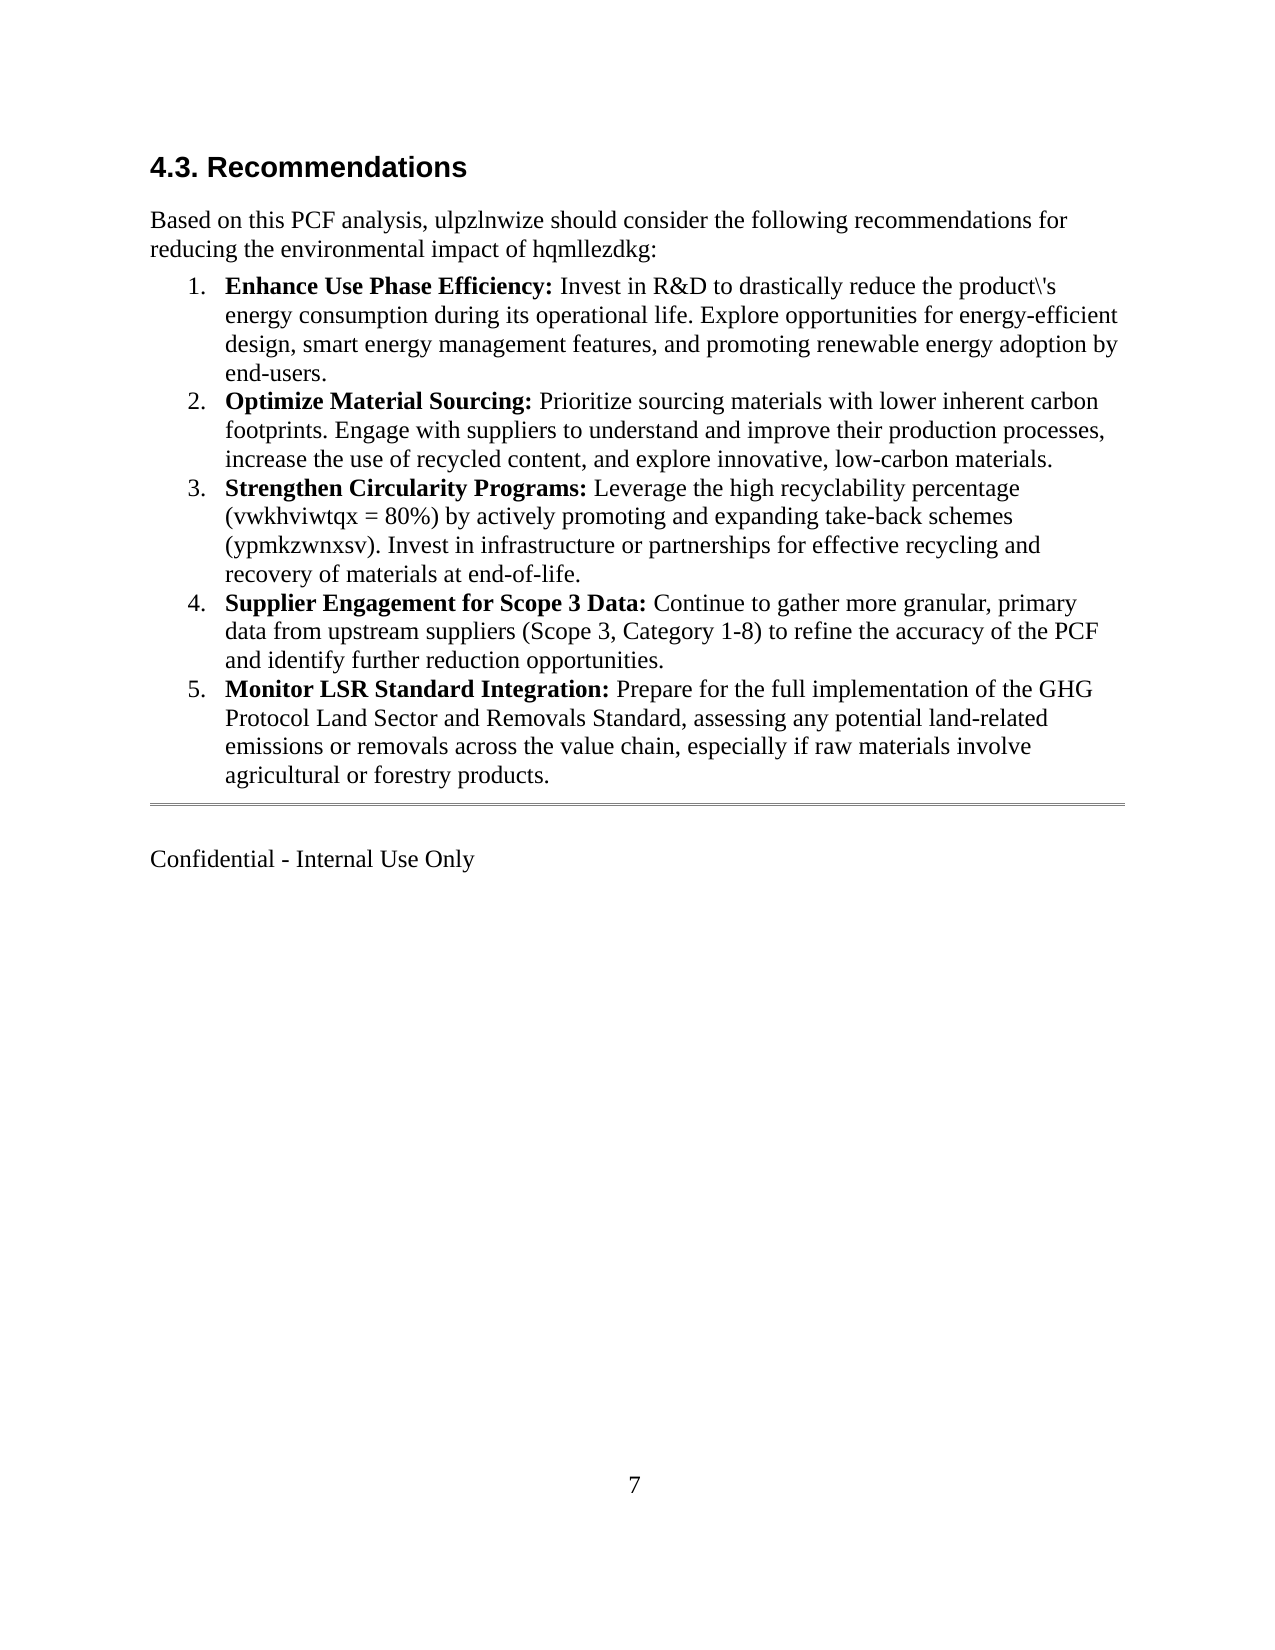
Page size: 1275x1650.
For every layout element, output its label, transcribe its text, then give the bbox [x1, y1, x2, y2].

list Optimize Material Sourcing: Prioritize sourcing materials with lower inherent carbon footprints. Engage with suppliers to understand and improve their production processes, increase the use of recycled content, and explore innovative, low-carbon materials. [187, 386, 1125, 473]
list Supplier Engagement for Scope 3 Data: Continue to gather more granular, primary data from upstream suppliers (Scope 3, Category 1-8) to refine the accuracy of the PCF and identify further reduction opportunities. [187, 588, 1125, 674]
list Enhance Use Phase Efficiency: Invest in R&D to drastically reduce the product\'s energy consumption during its operational life. Explore opportunities for energy-efficient design, smart energy management features, and promoting renewable energy adoption by end-users. [187, 271, 1125, 386]
subtitle 4.3. Recommendations [150, 150, 1125, 183]
text Confidential - Internal Use Only [150, 844, 1125, 873]
list Strengthen Circularity Programs: Leverage the high recyclability percentage (vwkhviwtqx = 80%) by actively promoting and expanding take-back schemes (ypmkzwnxsv). Invest in infrastructure or partnerships for effective recycling and recovery of materials at end-of-life. [187, 473, 1125, 588]
list Monitor LSR Standard Integration: Prepare for the full implementation of the GHG Protocol Land Sector and Removals Standard, assessing any potential land-related emissions or removals across the value chain, especially if raw materials involve agricultural or forestry products. [187, 674, 1125, 789]
text Based on this PCF analysis, ulpzlnwize should consider the following recommendations for reducing the environmental impact of hqmllezdkg: [150, 205, 1125, 262]
